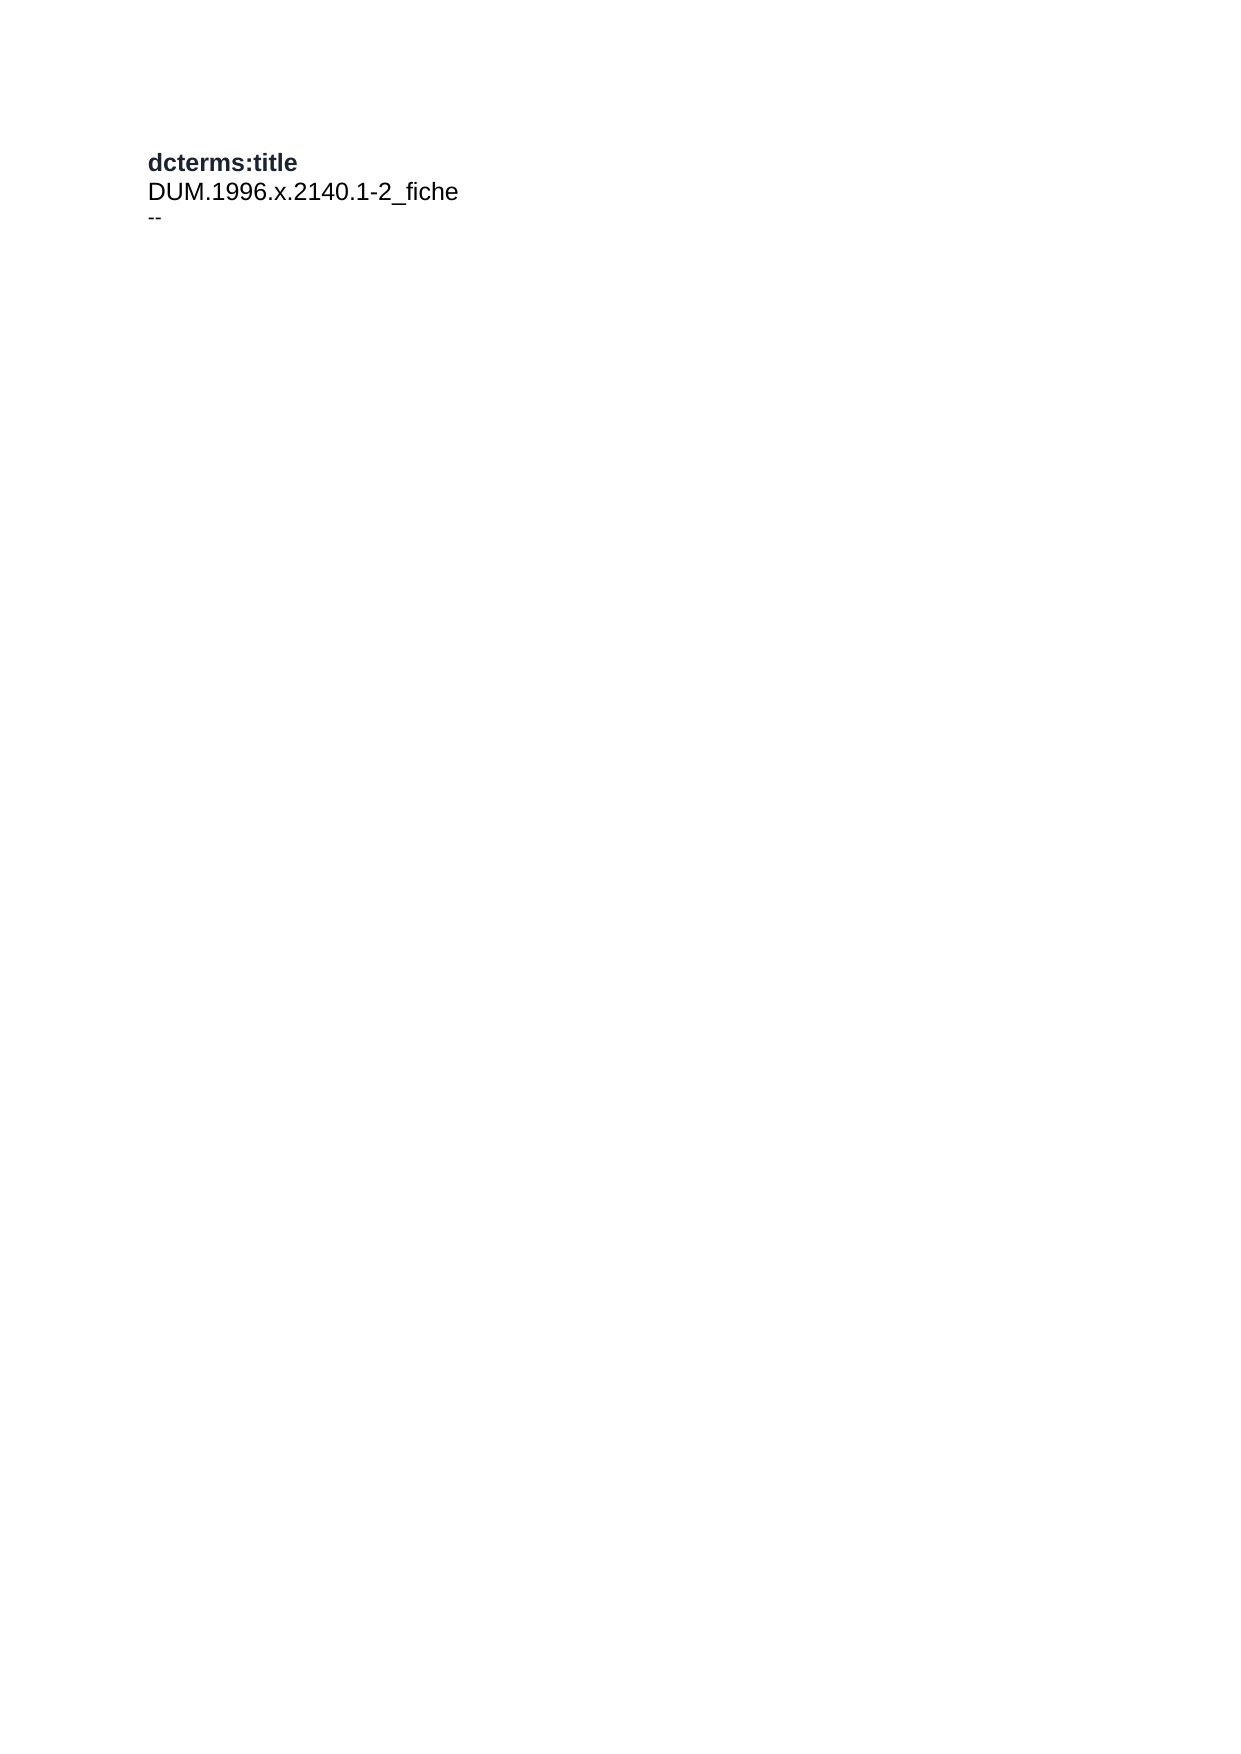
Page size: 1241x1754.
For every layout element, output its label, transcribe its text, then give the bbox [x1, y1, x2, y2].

text DUM.1996.x.2140.1-2_fiche [148, 176, 1092, 205]
text dcterms:title [148, 148, 1092, 176]
text -- [148, 205, 1092, 229]
